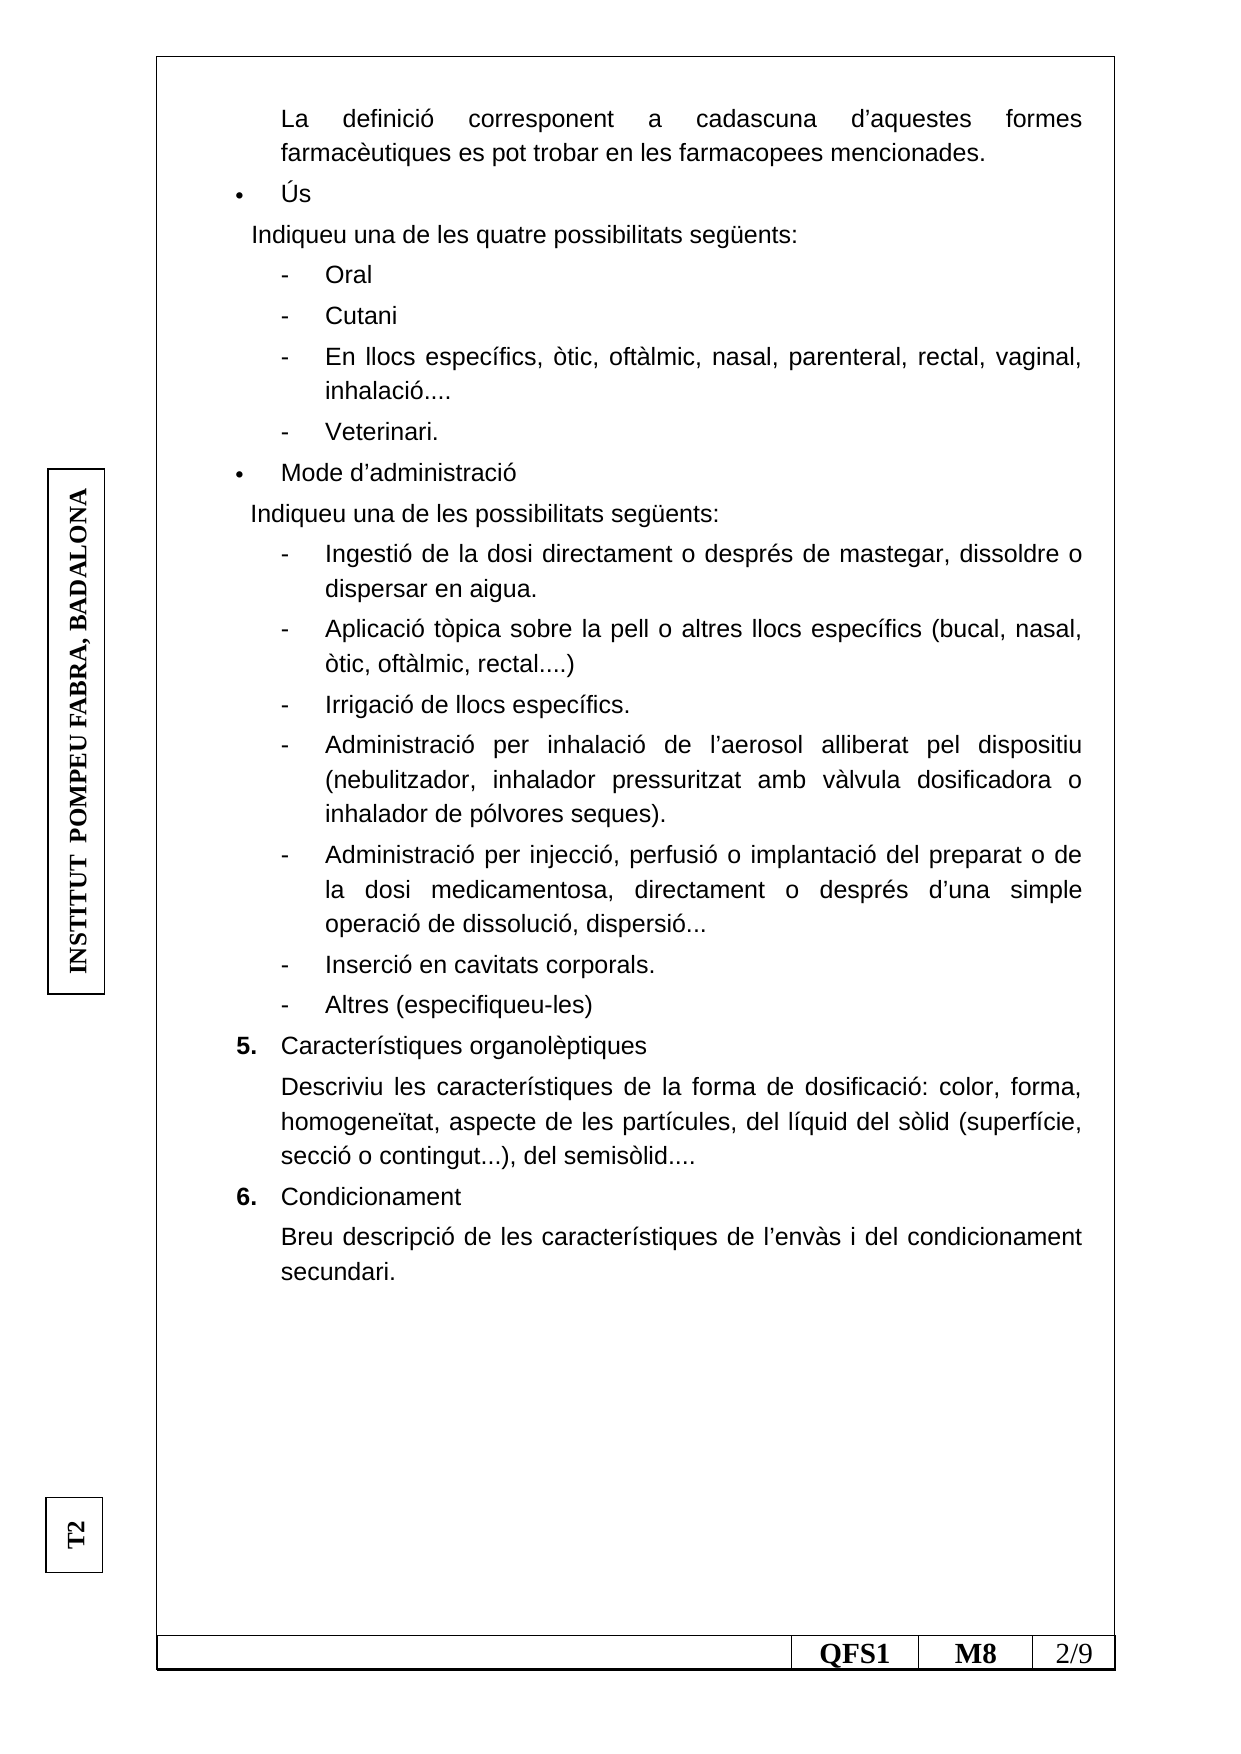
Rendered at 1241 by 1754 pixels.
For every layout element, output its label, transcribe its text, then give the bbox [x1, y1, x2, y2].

text La definició corresponent a cadascuna d’aquestes formes farmacèutiques es pot trobar en les farmacopees mencionades. [281, 104, 1083, 167]
list Administració per injecció, perfusió o implantació del preparat o de la dosi medicamentosa, directament o després d’una simple operació de dissolució, dispersió... [281, 840, 1083, 938]
text Indiqueu una de les possibilitats següents: [236, 498, 1083, 527]
list Mode d’administració [236, 458, 1083, 487]
list Condicionament [236, 1182, 1083, 1210]
list Inserció en cavitats corporals. [281, 950, 1083, 978]
text Descriviu les característiques de la forma de dosificació: color, forma, homogeneïtat, aspecte de les partícules, del líquid del sòlid (superfície, secció o contingut...), del semisòlid.... [281, 1072, 1083, 1170]
list Veterinari. [281, 417, 1083, 446]
list Ús [236, 179, 1083, 208]
list En llocs específics, òtic, oftàlmic, nasal, parenteral, rectal, vaginal, inhalació.... [281, 342, 1083, 405]
list Cutani [281, 301, 1083, 330]
text Breu descripció de les característiques de l’envàs i del condicionament secundari. [281, 1222, 1083, 1286]
list Irrigació de llocs específics. [281, 690, 1083, 718]
list Aplicació tòpica sobre la pell o altres llocs específics (bucal, nasal, òtic, oftàlmic, rectal....) [281, 614, 1083, 678]
list Altres (especifiqueu-les) [281, 991, 1083, 1019]
list Ingestió de la dosi directament o després de mastegar, dissoldre o dispersar en aigua. [281, 539, 1083, 602]
list Oral [281, 260, 1083, 289]
list Característiques organolèptiques [236, 1031, 1083, 1060]
text Indiqueu una de les quatre possibilitats següents: [251, 220, 1083, 248]
list Administració per inhalació de l’aerosol alliberat pel dispositiu (nebulitzador, inhalador pressuritzat amb vàlvula dosificadora o inhalador de pólvores seques). [281, 730, 1083, 828]
